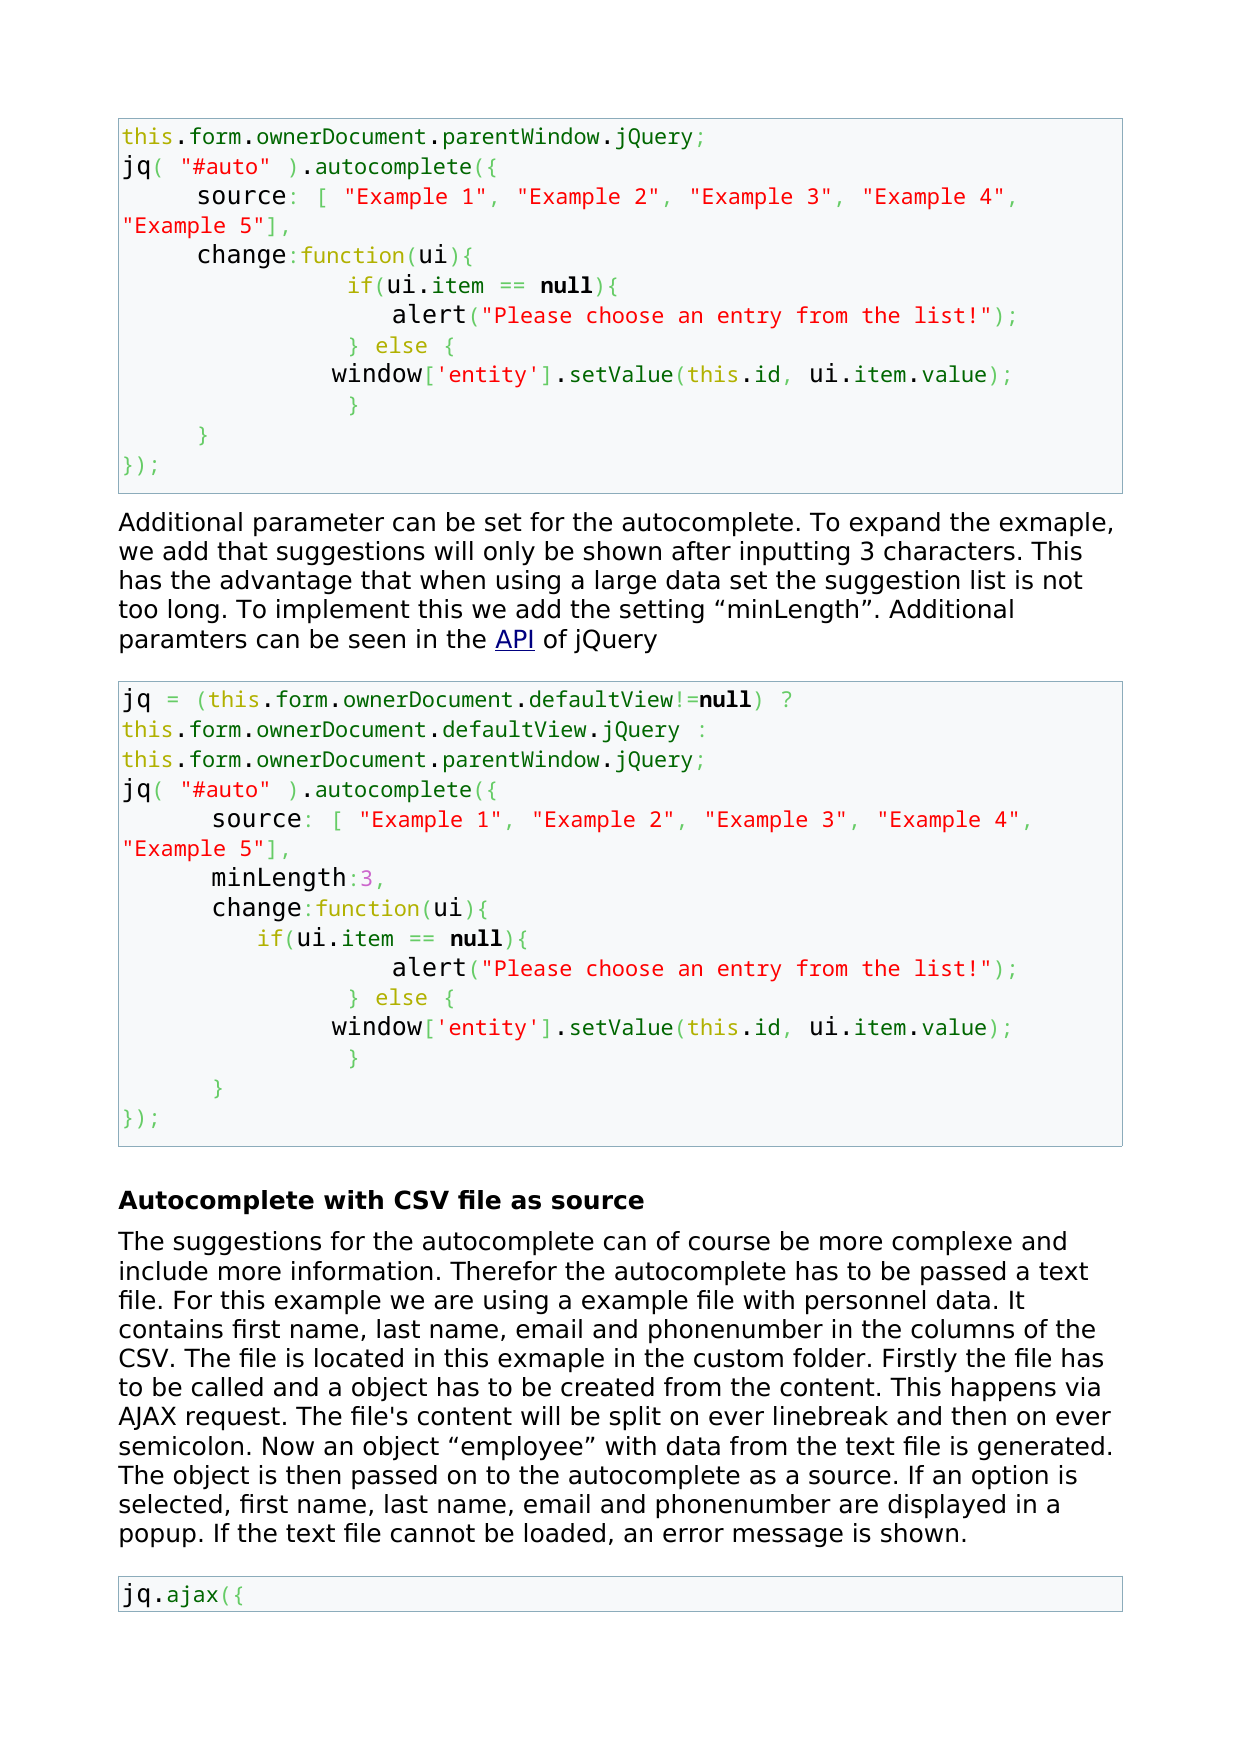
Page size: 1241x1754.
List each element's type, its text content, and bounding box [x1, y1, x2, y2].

table_header jq = (this.form.ownerDocument.defaultView!=null) ? this.form.ownerDocument.defaultView.jQuery : this.form.ownerDocument.parentWindow.jQuery; jq( "#auto" ).autocomplete({ source: [ "Example 1", "Example 2", "Example 3", "Example 4", "Example 5"], minLength:3, change:function(ui){ if(ui.item == null){ alert("Please choose an entry from the list!"); } else { window['entity'].setValue(this.id, ui.item.value); } } }); [119, 682, 1122, 1146]
table_header jq.ajax({ [119, 1577, 1122, 1611]
text The suggestions for the autocomplete can of course be more complexe and include more information. Therefor the autocomplete has to be passed a text file. For this example we are using a example file with personnel data. It contains first name, last name, email and phonenumber in the columns of the CSV. The file is located in this exmaple in the custom folder. Firstly the file has to be called and a object has to be created from the content. This happens via AJAX request. The file's content will be split on ever linebreak and then on ever semicolon. Now an object “employee” with data from the text file is generated. The object is then passed on to the autocomplete as a source. If an option is selected, first name, last name, email and phonenumber are displayed in a popup. If the text file cannot be loaded, an error message is shown. [118, 1227, 1122, 1548]
table_header this.form.ownerDocument.parentWindow.jQuery; jq( "#auto" ).autocomplete({ source: [ "Example 1", "Example 2", "Example 3", "Example 4", "Example 5"], change:function(ui){ if(ui.item == null){ alert("Please choose an entry from the list!"); } else { window['entity'].setValue(this.id, ui.item.value); } } }); [119, 119, 1122, 493]
subtitle Autocomplete with CSV file as source [118, 1186, 1122, 1215]
text Additional parameter can be set for the autocomplete. To expand the exmaple, we add that suggestions will only be shown after inputting 3 characters. This has the advantage that when using a large data set the suggestion list is not too long. To implement this we add the setting “minLength”. Additional paramters can be seen in the API of jQuery [118, 508, 1122, 654]
